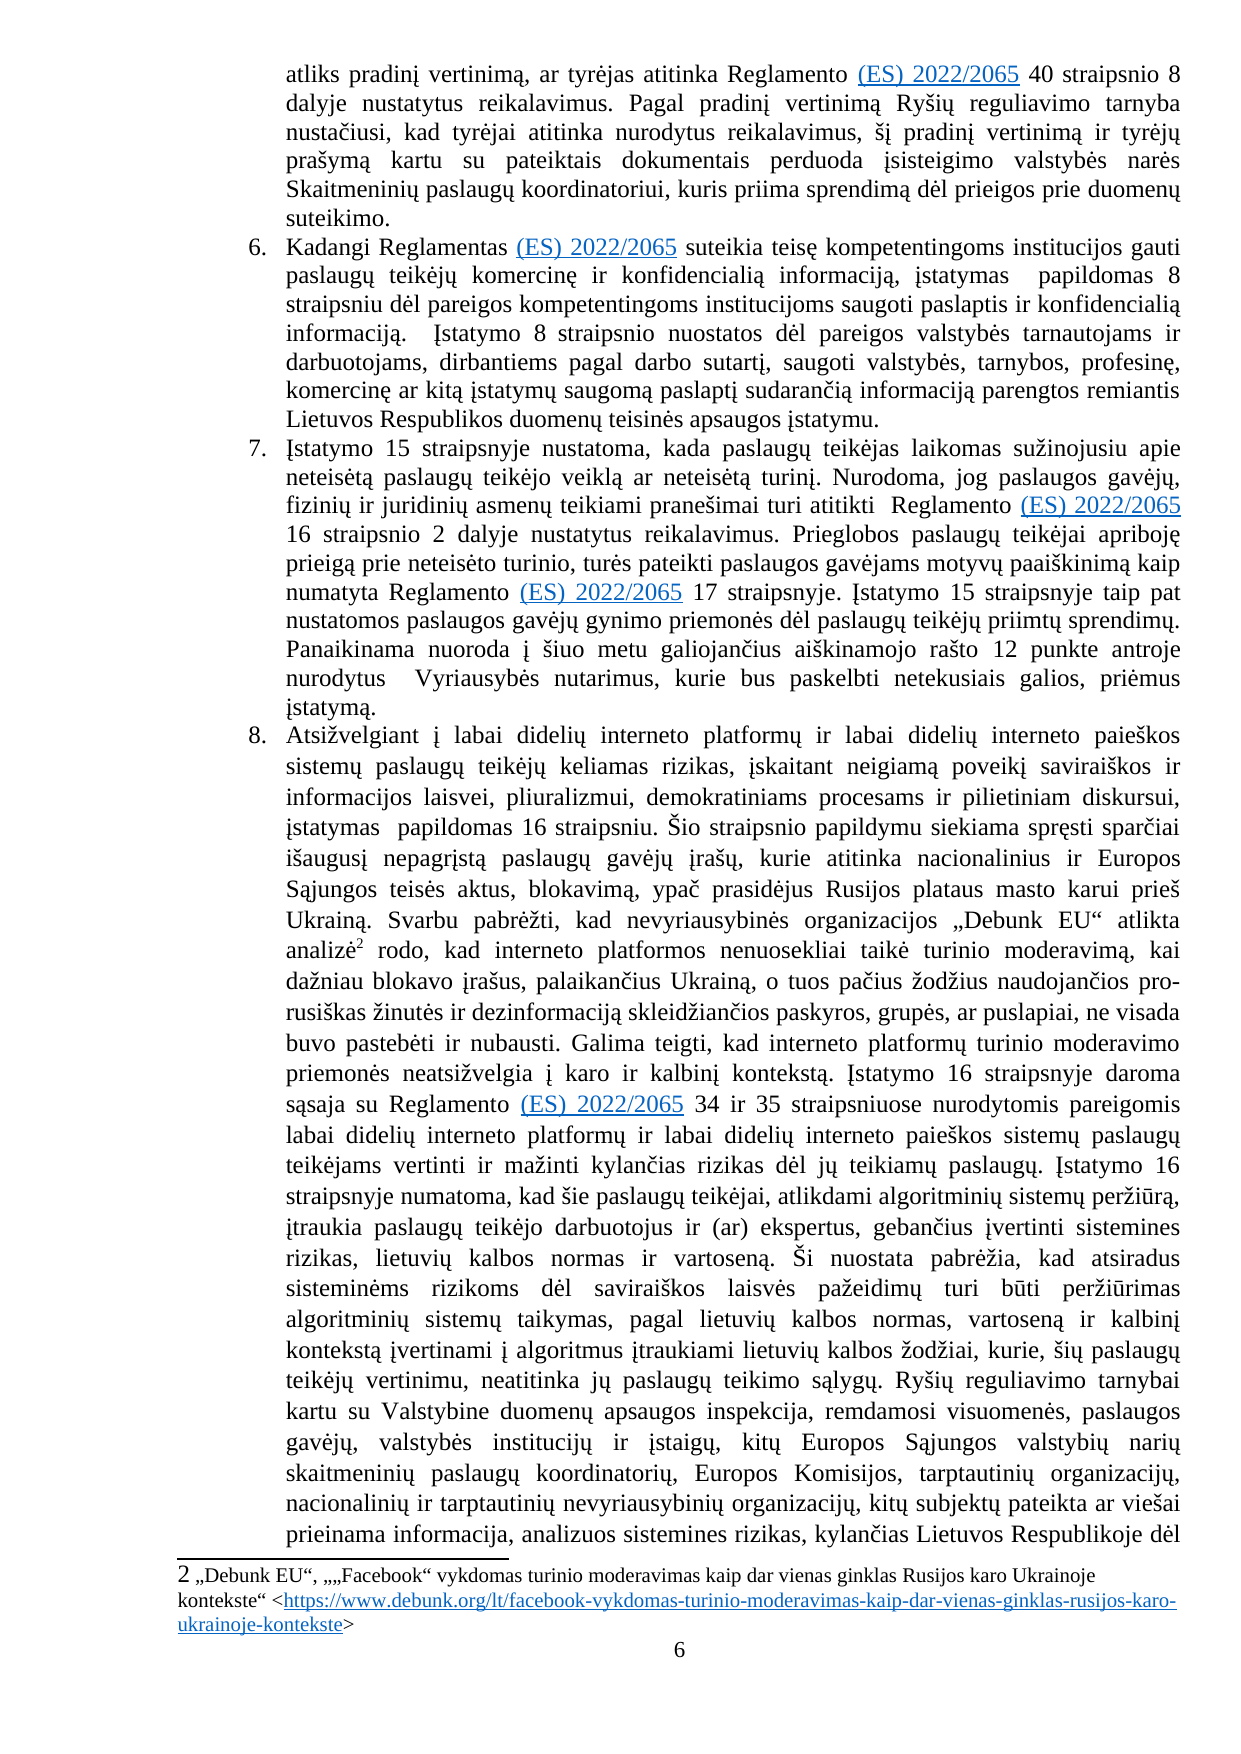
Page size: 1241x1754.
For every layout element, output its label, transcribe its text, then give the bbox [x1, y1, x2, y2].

text 6. Kadangi Reglamentas (ES) 2022/2065 suteikia teisę kompetentingoms institucijos gauti paslaugų teikėjų komercinę ir konfidencialią informaciją, įstatymas papildomas 8 straipsniu dėl pareigos kompetentingoms institucijoms saugoti paslaptis ir konfidencialią informaciją. Įstatymo 8 straipsnio nuostatos dėl pareigos valstybės tarnautojams ir darbuotojams, dirbantiems pagal darbo sutartį, saugoti valstybės, tarnybos, profesinę, komercinę ar kitą įstatymų saugomą paslaptį sudarančią informaciją parengtos remiantis Lietuvos Respublikos duomenų teisinės apsaugos įstatymu. [248, 232, 1181, 433]
text 7. Įstatymo 15 straipsnyje nustatoma, kada paslaugų teikėjas laikomas sužinojusiu apie neteisėtą paslaugų teikėjo veiklą ar neteisėtą turinį. Nurodoma, jog paslaugos gavėjų, fizinių ir juridinių asmenų teikiami pranešimai turi atitikti Reglamento (ES) 2022/2065 16 straipsnio 2 dalyje nustatytus reikalavimus. Prieglobos paslaugų teikėjai apriboję prieigą prie neteisėto turinio, turės pateikti paslaugos gavėjams motyvų paaiškinimą kaip numatyta Reglamento (ES) 2022/2065 17 straipsnyje. Įstatymo 15 straipsnyje taip pat nustatomos paslaugos gavėjų gynimo priemonės dėl paslaugų teikėjų priimtų sprendimų. Panaikinama nuoroda į šiuo metu galiojančius aiškinamojo rašto 12 punkte antroje nurodytus Vyriausybės nutarimus, kurie bus paskelbti netekusiais galios, priėmus įstatymą. [248, 433, 1181, 720]
text atliks pradinį vertinimą, ar tyrėjas atitinka Reglamento (ES) 2022/2065 40 straipsnio 8 dalyje nustatytus reikalavimus. Pagal pradinį vertinimą Ryšių reguliavimo tarnyba nustačiusi, kad tyrėjai atitinka nurodytus reikalavimus, šį pradinį vertinimą ir tyrėjų prašymą kartu su pateiktais dokumentais perduoda įsisteigimo valstybės narės Skaitmeninių paslaugų koordinatoriui, kuris priima sprendimą dėl prieigos prie duomenų suteikimo. [248, 59, 1181, 232]
text 8. Atsižvelgiant į labai didelių interneto platformų ir labai didelių interneto paieškos sistemų paslaugų teikėjų keliamas rizikas, įskaitant neigiamą poveikį saviraiškos ir informacijos laisvei, pliuralizmui, demokratiniams procesams ir pilietiniam diskursui, įstatymas papildomas 16 straipsniu. Šio straipsnio papildymu siekiama spręsti sparčiai išaugusį nepagrįstą paslaugų gavėjų įrašų, kurie atitinka nacionalinius ir Europos Sąjungos teisės aktus, blokavimą, ypač prasidėjus Rusijos plataus masto karui prieš Ukrainą. Svarbu pabrėžti, kad nevyriausybinės organizacijos „Debunk EU“ atlikta analizė rodo, kad interneto platformos nenuosekliai taikė turinio moderavimą, kai dažniau blokavo įrašus, palaikančius Ukrainą, o tuos pačius žodžius naudojančios pro-rusiškas žinutės ir dezinformaciją skleidžiančios paskyros, grupės, ar puslapiai, ne visada buvo pastebėti ir nubausti. Galima teigti, kad interneto platformų turinio moderavimo priemonės neatsižvelgia į karo ir kalbinį kontekstą. Įstatymo 16 straipsnyje daroma sąsaja su Reglamento (ES) 2022/2065 34 ir 35 straipsniuose nurodytomis pareigomis labai didelių interneto platformų ir labai didelių interneto paieškos sistemų paslaugų teikėjams vertinti ir mažinti kylančias rizikas dėl jų teikiamų paslaugų. Įstatymo 16 straipsnyje numatoma, kad šie paslaugų teikėjai, atlikdami algoritminių sistemų peržiūrą, įtraukia paslaugų teikėjo darbuotojus ir (ar) ekspertus, gebančius įvertinti sistemines rizikas, lietuvių kalbos normas ir vartoseną. Ši nuostata pabrėžia, kad atsiradus sisteminėms rizikoms dėl saviraiškos laisvės pažeidimų turi būti peržiūrimas algoritminių sistemų taikymas, pagal lietuvių kalbos normas, vartoseną ir kalbinį kontekstą įvertinami į algoritmus įtraukiami lietuvių kalbos žodžiai, kurie, šių paslaugų teikėjų vertinimu, neatitinka jų paslaugų teikimo sąlygų. Ryšių reguliavimo tarnybai kartu su Valstybine duomenų apsaugos inspekcija, remdamosi visuomenės, paslaugos gavėjų, valstybės institucijų ir įstaigų, kitų Europos Sąjungos valstybių narių skaitmeninių paslaugų koordinatorių, Europos Komisijos, tarptautinių organizacijų, nacionalinių ir tarptautinių nevyriausybinių organizacijų, kitų subjektų pateikta ar viešai prieinama informacija, analizuos sistemines rizikas, kylančias Lietuvos Respublikoje dėl [248, 720, 1181, 1548]
text „Debunk EU“, „„Facebook“ vykdomas turinio moderavimas kaip dar vienas ginklas Rusijos karo Ukrainoje kontekste“ <https://www.debunk.org/lt/facebook-vykdomas-turinio-moderavimas-kaip-dar-vienas-ginklas-rusijos-karo-ukrainoje-kontekste> [177, 1559, 1181, 1636]
